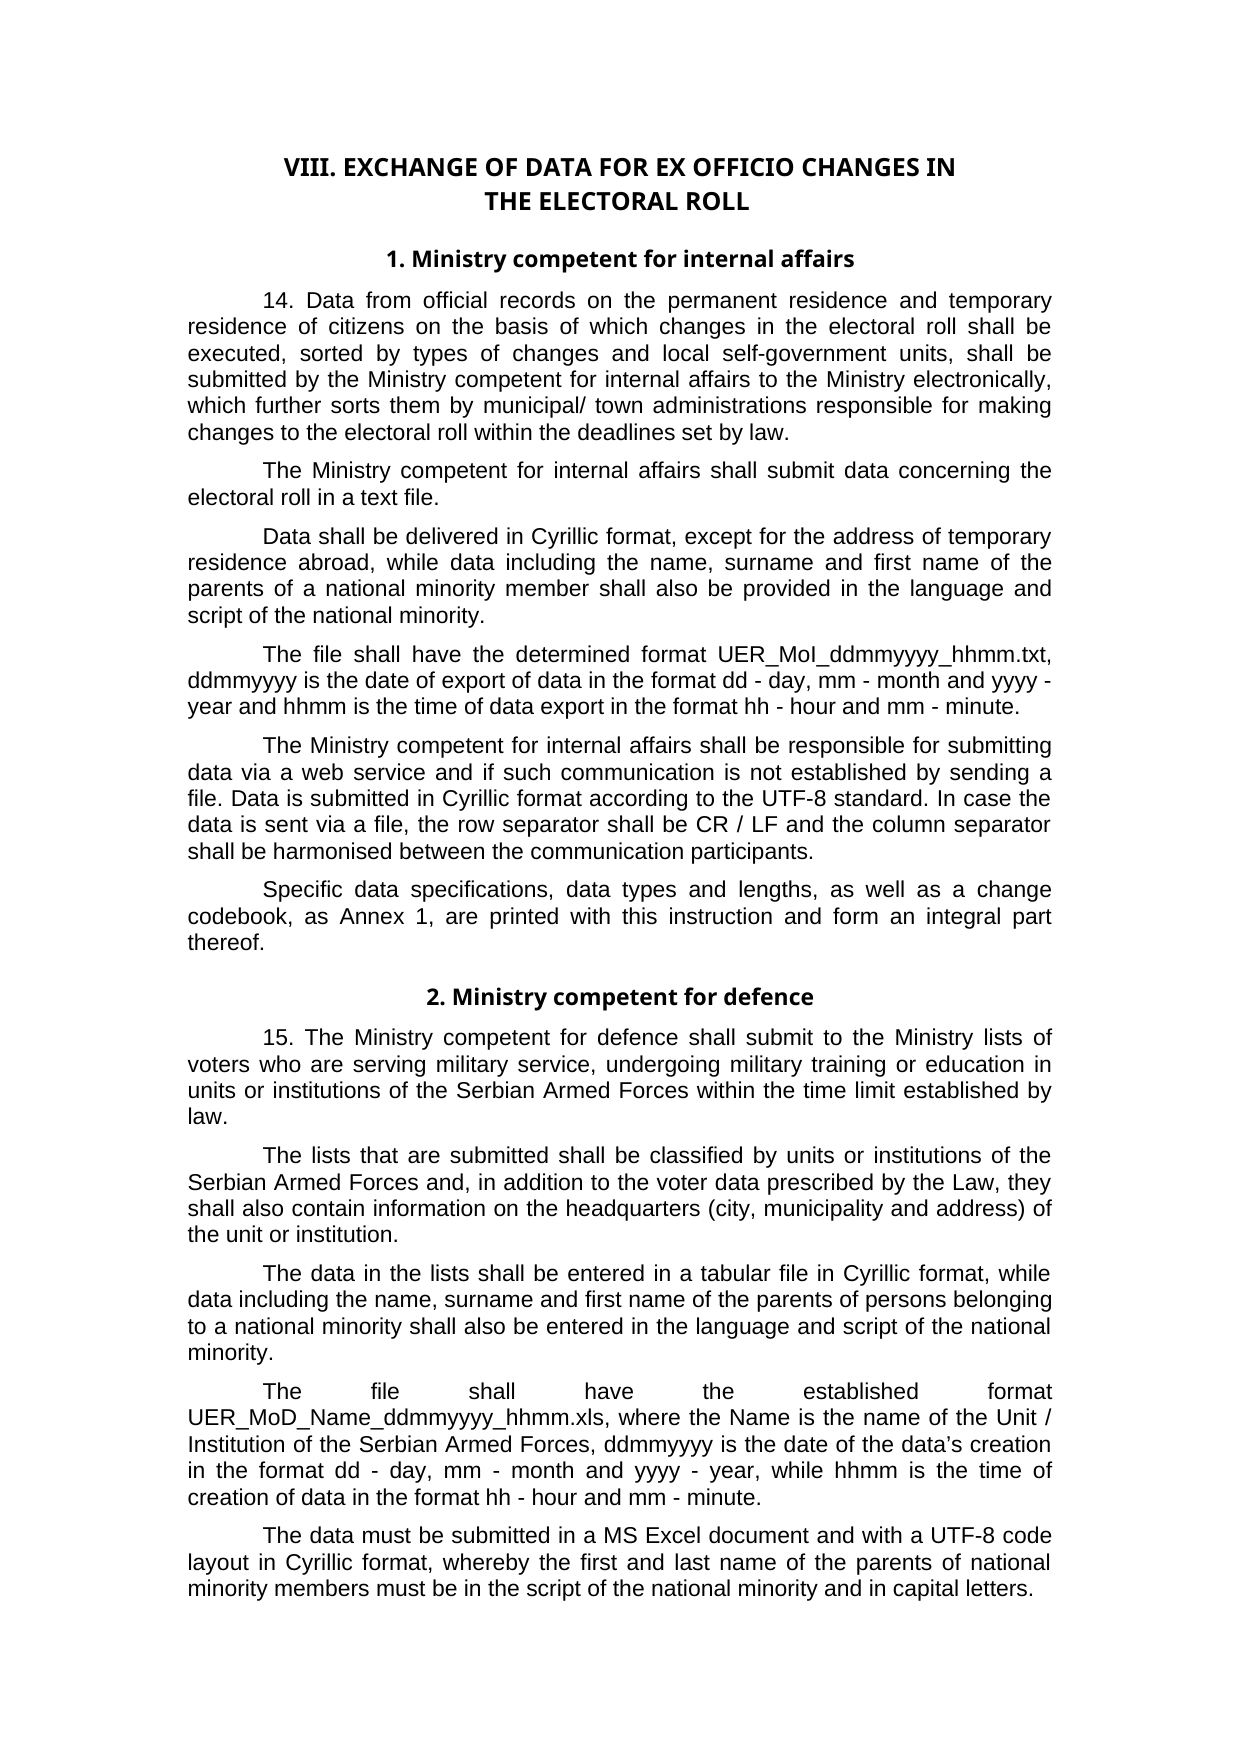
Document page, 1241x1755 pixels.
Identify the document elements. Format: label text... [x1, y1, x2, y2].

text The file shall have the determined format UER_MoI_ddmmyyyy_hhmm.txt, ddmmyyyy is the date of export of data in the format dd - day, mm - month and yyyy - year and hhmm is the time of data export in the format hh - hour and mm - minute. [187, 641, 1053, 720]
text The lists that are submitted shall be classified by units or institutions of the Serbian Armed Forces and, in addition to the voter data prescribed by the Law, they shall also contain information on the headquarters (city, municipality and address) of the unit or institution. [187, 1142, 1053, 1248]
text 14. Data from official records on the permanent residence and temporary residence of citizens on the basis of which changes in the electoral roll shall be executed, sorted by types of changes and local self-government units, shall be submitted by the Ministry competent for internal affairs to the Ministry electronically, which further sorts them by municipal/ town administrations responsible for making changes to the electoral roll within the deadlines set by law. [187, 287, 1053, 445]
text Data shall be delivered in Cyrillic format, except for the address of temporary residence abroad, while data including the name, surname and first name of the parents of a national minority member shall also be provided in the language and script of the national minority. [187, 523, 1053, 628]
text 2. Ministry competent for defence [262, 981, 978, 1012]
text 15. The Ministry competent for defence shall submit to the Ministry lists of voters who are serving military service, undergoing military training or education in units or institutions of the Serbian Armed Forces within the time limit established by law. [187, 1024, 1053, 1130]
text The file shall have the established format UER_MoD_Name_ddmmyyyy_hhmm.xls, where the Name is the name of the Unit / Institution of the Serbian Armed Forces, ddmmyyyy is the date of the data’s creation in the format dd - day, mm - month and yyyy - year, while hhmm is the time of creation of data in the format hh - hour and mm - minute. [187, 1378, 1053, 1510]
text VIII. EXCHANGE OF DATA FOR EX OFFICIO CHANGES IN THE ELECTORAL ROLL [262, 150, 978, 218]
text The data must be submitted in a MS Excel document and with a UTF-8 code layout in Cyrillic format, whereby the first and last name of the parents of national minority members must be in the script of the national minority and in capital letters. [187, 1522, 1053, 1601]
text The Ministry competent for internal affairs shall submit data concerning the electoral roll in a text file. [187, 457, 1053, 510]
text The data in the lists shall be entered in a tabular file in Cyrillic format, while data including the name, surname and first name of the parents of persons belonging to a national minority shall also be entered in the language and script of the national minority. [187, 1260, 1053, 1366]
text 1. Ministry competent for internal affairs [262, 243, 978, 274]
text The Ministry competent for internal affairs shall be responsible for submitting data via a web service and if such communication is not established by sending a file. Data is submitted in Cyrillic format according to the UTF-8 standard. In case the data is sent via a file, the row separator shall be CR / LF and the column separator shall be harmonised between the communication participants. [187, 732, 1053, 864]
text Specific data specifications, data types and lengths, as well as a change codebook, as Annex 1, are printed with this instruction and form an integral part thereof. [187, 876, 1053, 956]
